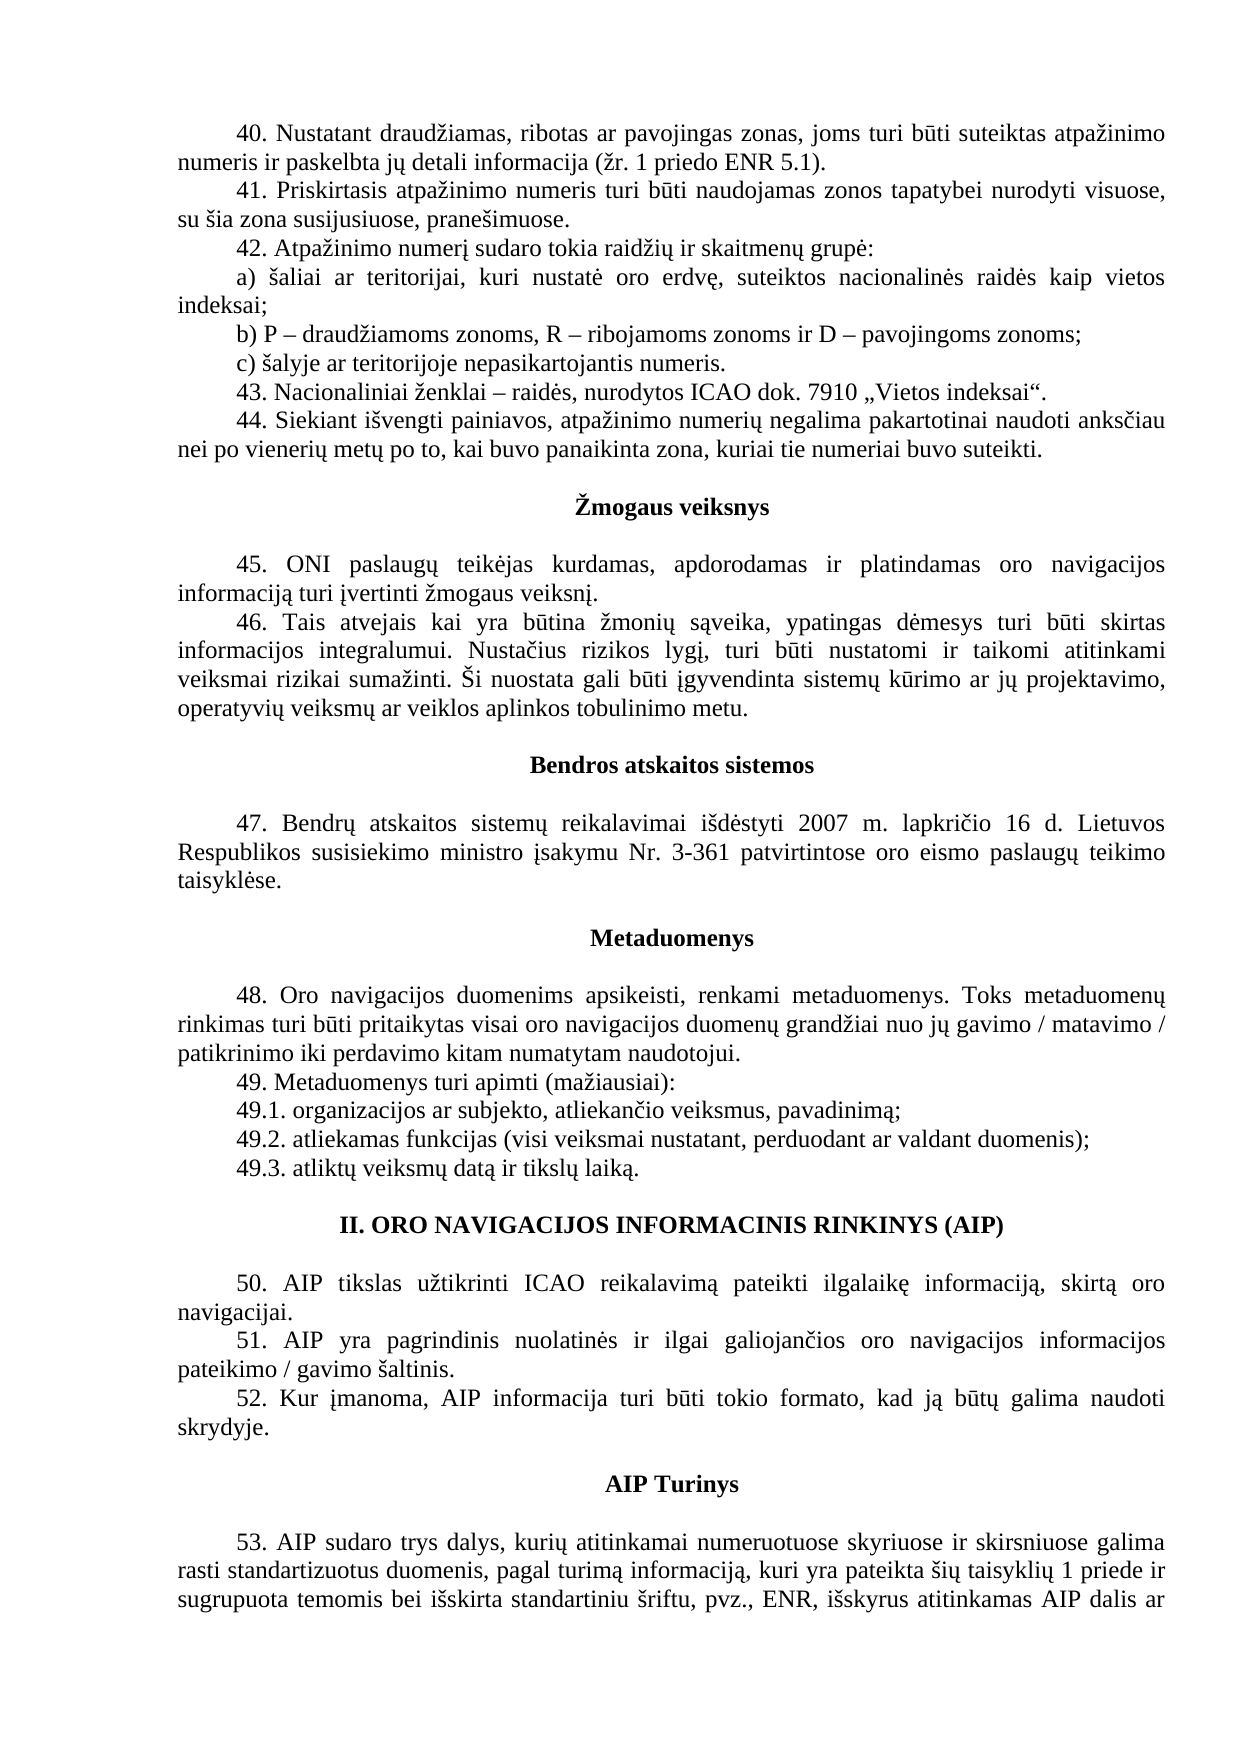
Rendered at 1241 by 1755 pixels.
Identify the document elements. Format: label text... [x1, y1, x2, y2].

text 47. Bendrų atskaitos sistemų reikalavimai išdėstyti 2007 m. lapkričio 16 d. Lietuvos Respublikos susisiekimo ministro įsakymu Nr. 3-361 patvirtintose oro eismo paslaugų teikimo taisyklėse. [177, 808, 1166, 894]
text 45. ONI paslaugų teikėjas kurdamas, apdorodamas ir platindamas oro navigacijos informaciją turi įvertinti žmogaus veiksnį. [177, 549, 1166, 607]
text 42. Atpažinimo numerį sudaro tokia raidžių ir skaitmenų grupė: [177, 233, 1166, 262]
text c) šalyje ar teritorijoje nepasikartojantis numeris. [177, 348, 1166, 377]
text 48. Oro navigacijos duomenims apsikeisti, renkami metaduomenys. Toks metaduomenų rinkimas turi būti pritaikytas visai oro navigacijos duomenų grandžiai nuo jų gavimo / matavimo / patikrinimo iki perdavimo kitam numatytam naudotojui. [177, 981, 1166, 1067]
text Metaduomenys [177, 923, 1166, 952]
text 49.2. atliekamas funkcijas (visi veiksmai nustatant, perduodant ar valdant duomenis); [177, 1124, 1166, 1153]
text 50. AIP tikslas užtikrinti ICAO reikalavimą pateikti ilgalaikę informaciją, skirtą oro navigacijai. [177, 1268, 1166, 1326]
text AIP Turinys [177, 1469, 1166, 1498]
text 46. Tais atvejais kai yra būtina žmonių sąveika, ypatingas dėmesys turi būti skirtas informacijos integralumui. Nustačius rizikos lygį, turi būti nustatomi ir taikomi atitinkami veiksmai rizikai sumažinti. Ši nuostata gali būti įgyvendinta sistemų kūrimo ar jų projektavimo, operatyvių veiksmų ar veiklos aplinkos tobulinimo metu. [177, 607, 1166, 722]
text 53. AIP sudaro trys dalys, kurių atitinkamai numeruotuose skyriuose ir skirsniuose galima rasti standartizuotus duomenis, pagal turimą informaciją, kuri yra pateikta šių taisyklių 1 priede ir sugrupuota temomis bei išskirta standartiniu šriftu, pvz., ENR, išskyrus atitinkamas AIP dalis ar [177, 1527, 1166, 1613]
text 51. AIP yra pagrindinis nuolatinės ir ilgai galiojančios oro navigacijos informacijos pateikimo / gavimo šaltinis. [177, 1326, 1166, 1383]
text II. ORO NAVIGACIJOS INFORMACINIS RINKINYS (AIP) [177, 1211, 1166, 1239]
text 43. Nacionaliniai ženklai – raidės, nurodytos ICAO dok. 7910 „Vietos indeksai“. [177, 377, 1166, 406]
text 41. Priskirtasis atpažinimo numeris turi būti naudojamas zonos tapatybei nurodyti visuose, su šia zona susijusiuose, pranešimuose. [177, 176, 1166, 233]
text a) šaliai ar teritorijai, kuri nustatė oro erdvę, suteiktos nacionalinės raidės kaip vietos indeksai; [177, 262, 1166, 319]
text 49.1. organizacijos ar subjekto, atliekančio veiksmus, pavadinimą; [177, 1096, 1166, 1124]
text Bendros atskaitos sistemos [177, 751, 1166, 779]
text 49. Metaduomenys turi apimti (mažiausiai): [177, 1067, 1166, 1096]
text 49.3. atliktų veiksmų datą ir tikslų laiką. [177, 1153, 1166, 1182]
text 40. Nustatant draudžiamas, ribotas ar pavojingas zonas, joms turi būti suteiktas atpažinimo numeris ir paskelbta jų detali informacija (žr. 1 priedo ENR 5.1). [177, 118, 1166, 176]
text 44. Siekiant išvengti painiavos, atpažinimo numerių negalima pakartotinai naudoti anksčiau nei po vienerių metų po to, kai buvo panaikinta zona, kuriai tie numeriai buvo suteikti. [177, 406, 1166, 463]
text 52. Kur įmanoma, AIP informacija turi būti tokio formato, kad ją būtų galima naudoti skrydyje. [177, 1383, 1166, 1441]
text b) P – draudžiamoms zonoms, R – ribojamoms zonoms ir D – pavojingoms zonoms; [177, 319, 1166, 348]
text Žmogaus veiksnys [177, 492, 1166, 521]
